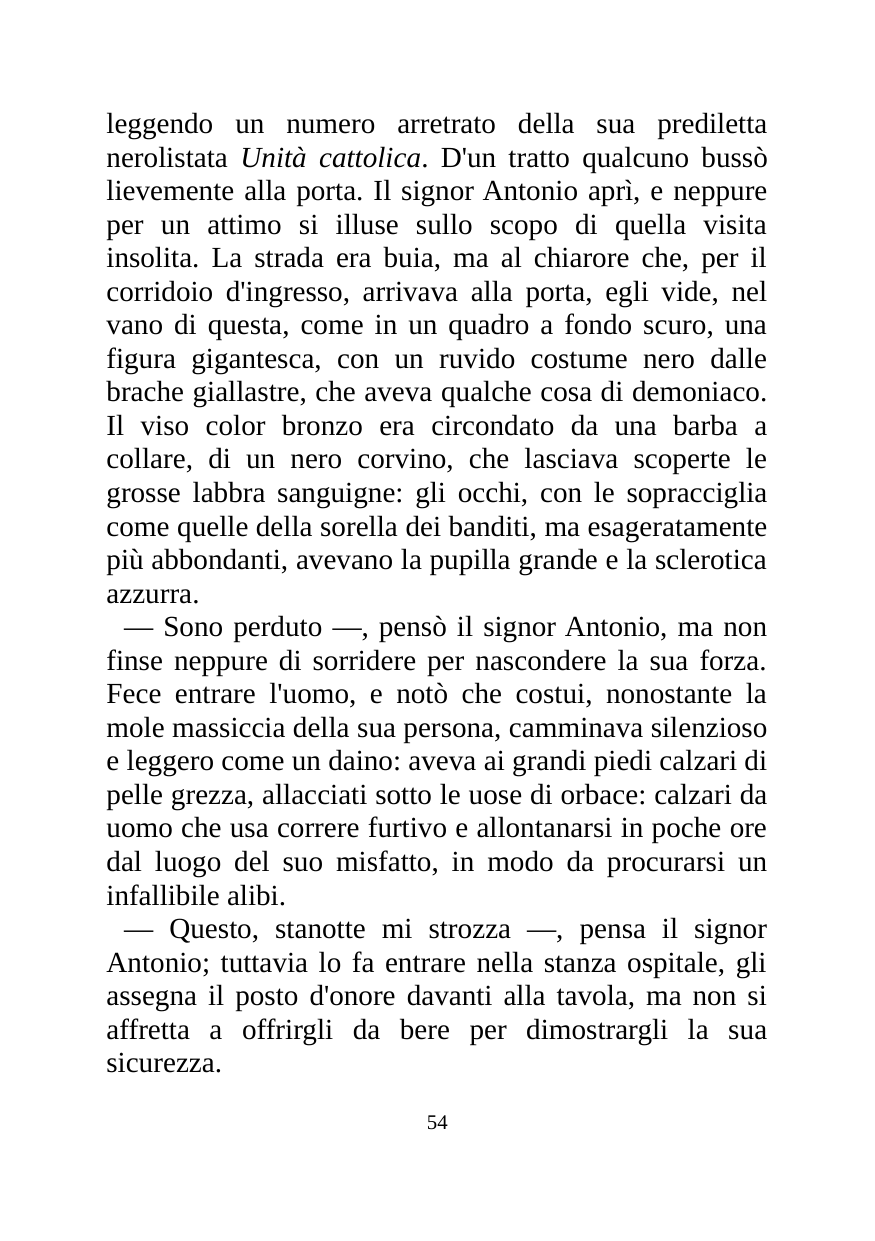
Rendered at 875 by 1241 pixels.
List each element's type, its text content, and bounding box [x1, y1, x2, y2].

text leggendo un numero arretrato della sua prediletta nerolistata Unità cattolica. D'un tratto qualcuno bussò lievemente alla porta. Il signor Antonio aprì, e neppure per un attimo si illuse sullo scopo di quella visita insolita. La strada era buia, ma al chiarore che, per il corridoio d'ingresso, arrivava alla porta, egli vide, nel vano di questa, come in un quadro a fondo scuro, una figura gigantesca, con un ruvido costume nero dalle brache giallastre, che aveva qualche cosa di demoniaco. Il viso color bronzo era circondato da una barba a collare, di un nero corvino, che lasciava scoperte le grosse labbra sanguigne: gli occhi, con le sopracciglia come quelle della sorella dei banditi, ma esageratamente più abbondanti, avevano la pupilla grande e la sclerotica azzurra. [106, 106, 768, 609]
text — Sono perduto —, pensò il signor Antonio, ma non finse neppure di sorridere per nascondere la sua forza. Fece entrare l'uomo, e notò che costui, nonostante la mole massiccia della sua persona, camminava silenzioso e leggero come un daino: aveva ai grandi piedi calzari di pelle grezza, allacciati sotto le uose di orbace: calzari da uomo che usa correre furtivo e allontanarsi in poche ore dal luogo del suo misfatto, in modo da procurarsi un infallibile alibi. [106, 609, 768, 911]
text — Questo, stanotte mi strozza —, pensa il signor Antonio; tuttavia lo fa entrare nella stanza ospitale, gli assegna il posto d'onore davanti alla tavola, ma non si affretta a offrirgli da bere per dimostrargli la sua sicurezza. [106, 911, 768, 1079]
